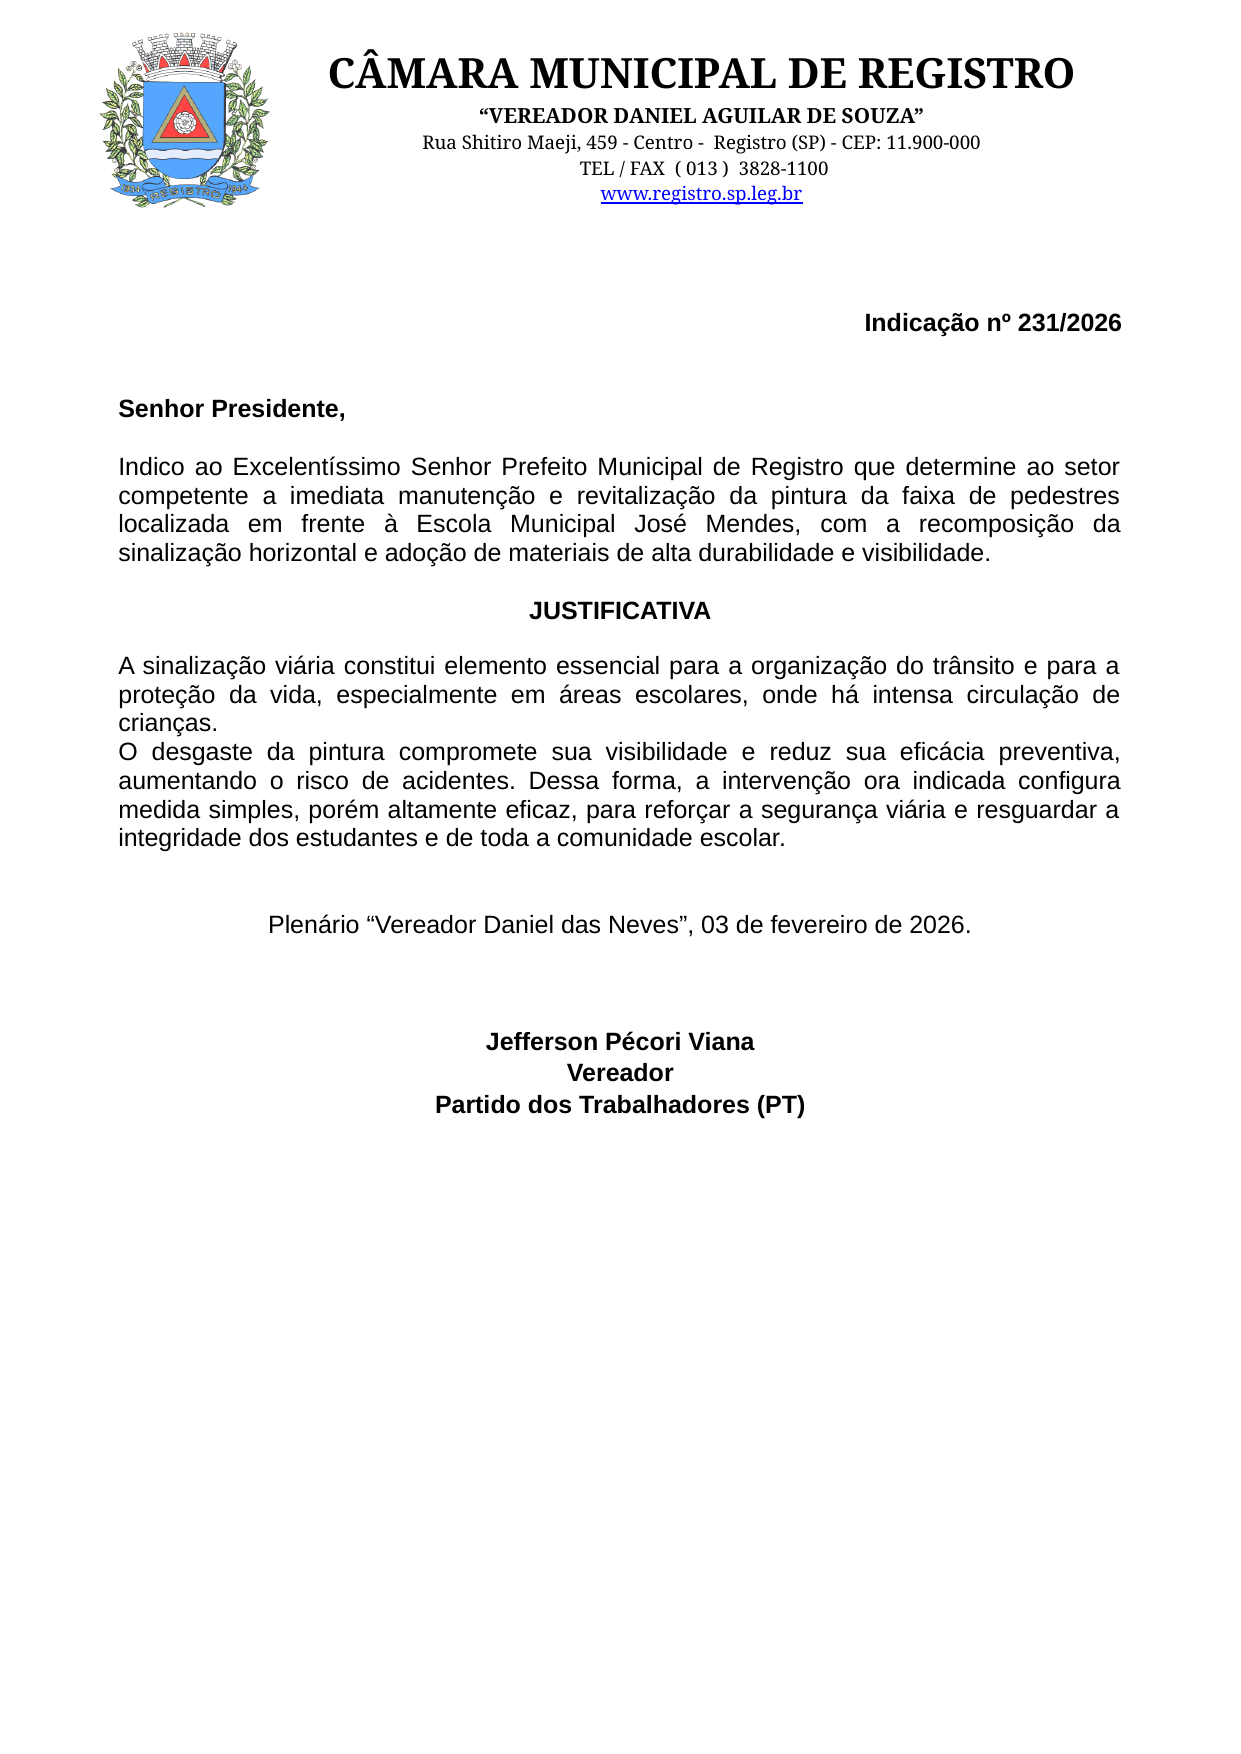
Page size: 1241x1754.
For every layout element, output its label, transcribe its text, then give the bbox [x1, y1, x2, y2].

text Indico ao Excelentíssimo Senhor Prefeito Municipal de Registro que determine ao setor competente a imediata manutenção e revitalização da pintura da faixa de pedestres localizada em frente à Escola Municipal José Mendes, com a recomposição da sinalização horizontal e adoção de materiais de alta durabilidade e visibilidade. [118, 452, 1122, 567]
text Plenário “Vereador Daniel das Neves”, 03 de fevereiro de 2026. [118, 909, 1122, 938]
text JUSTIFICATIVA [118, 596, 1122, 624]
text Partido dos Trabalhadores (PT) [118, 1087, 1122, 1118]
text Vereador [118, 1056, 1122, 1087]
text O desgaste da pintura compromete sua visibilidade e reduz sua eficácia preventiva, aumentando o risco de acidentes. Dessa forma, a intervenção ora indicada configura medida simples, porém altamente eficaz, para reforçar a segurança viária e resguardar a integridade dos estudantes e de toda a comunidade escolar. [118, 737, 1122, 852]
text Senhor Presidente, [118, 394, 1122, 423]
text A sinalização viária constitui elemento essencial para a organização do trânsito e para a proteção da vida, especialmente em áreas escolares, onde há intensa circulação de crianças. [118, 651, 1122, 737]
text Jefferson Pécori Viana [118, 1024, 1122, 1056]
text Indicação nº 231/2026 [118, 308, 1122, 337]
